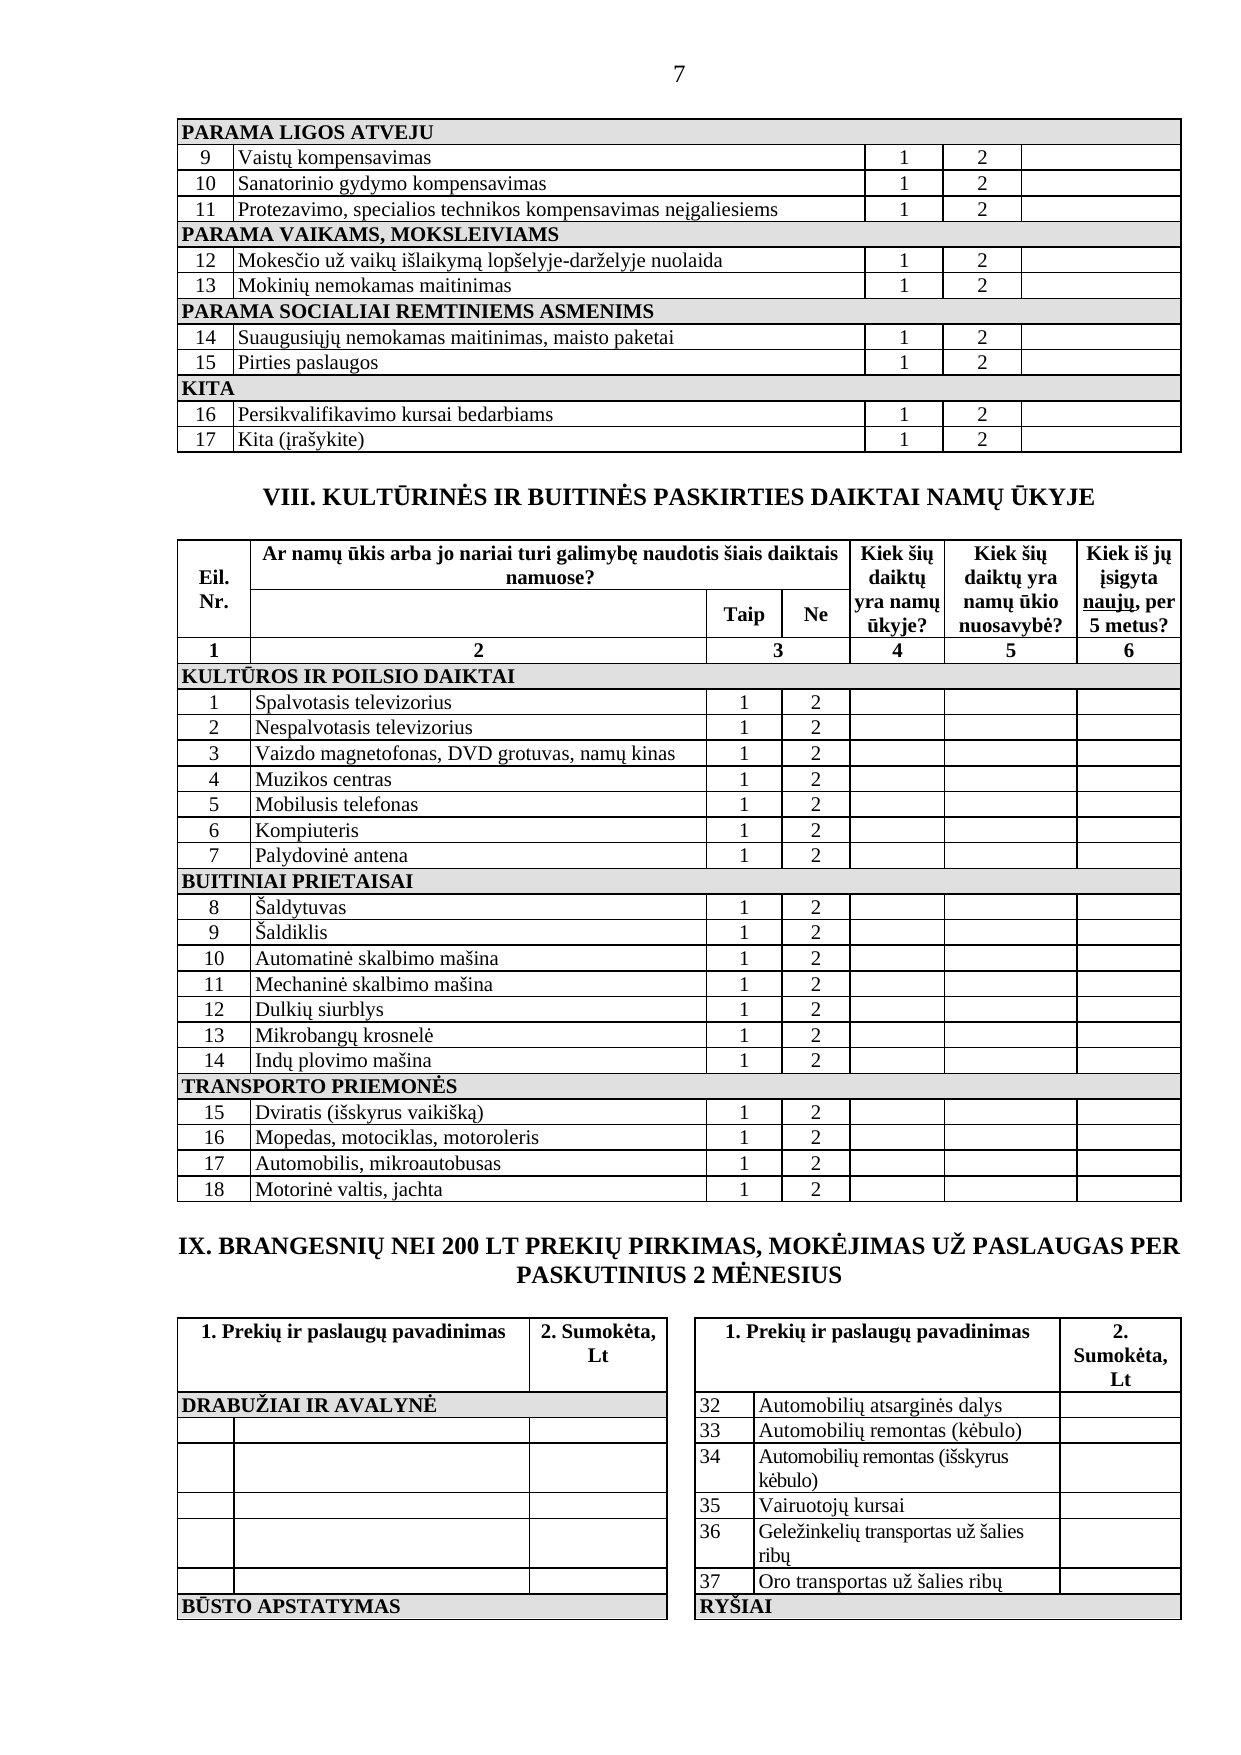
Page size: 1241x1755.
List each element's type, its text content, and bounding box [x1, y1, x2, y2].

table_cell [178, 1444, 233, 1492]
table_cell 1 [707, 946, 711, 970]
table_cell BŪSTO APSTATYMAS [178, 1595, 666, 1618]
table_cell [1022, 171, 1026, 195]
table_cell [945, 920, 949, 944]
table_cell 4 [940, 638, 944, 662]
table_cell [945, 1125, 949, 1149]
table_cell 1 [707, 1151, 711, 1175]
table_cell 1 [707, 997, 711, 1021]
table_cell [940, 1151, 944, 1175]
table_cell 14 [246, 1048, 250, 1072]
table_cell [940, 1048, 944, 1072]
table_cell 15 [229, 350, 233, 374]
table_cell 1 [707, 792, 711, 816]
table_cell 34 [696, 1444, 753, 1492]
table_cell 2 [246, 715, 250, 739]
table_cell [1022, 402, 1026, 426]
table_cell 17 [229, 427, 233, 451]
table_cell [229, 1418, 233, 1442]
table_cell 18 [246, 1177, 250, 1201]
table_header [668, 1317, 694, 1391]
table_cell 1 [707, 1048, 711, 1072]
table_cell 9 [246, 920, 250, 944]
table_cell [1022, 325, 1026, 349]
table_cell 8 [246, 895, 250, 919]
table_cell [668, 1492, 694, 1517]
table_cell 15 [246, 1100, 250, 1124]
table_cell 1 [707, 895, 711, 919]
table_cell [940, 1177, 944, 1201]
table_cell [668, 1417, 694, 1442]
table_cell 1 [707, 920, 711, 944]
table_cell [668, 1442, 694, 1492]
table_cell [235, 1444, 529, 1492]
table_cell [945, 1151, 949, 1175]
table_cell [945, 690, 949, 714]
table_cell 6 [246, 818, 250, 842]
table_cell 11 [246, 972, 250, 996]
table_cell [945, 792, 949, 816]
table_header 1. Prekių ir paslaugų pavadinimas [178, 1319, 529, 1391]
table_header 1. Prekių ir paslaugų pavadinimas [696, 1319, 1059, 1391]
table_cell [940, 1125, 944, 1149]
table_cell 1 [707, 972, 711, 996]
table_cell [945, 1100, 949, 1124]
table_cell TRANSPORTO PRIEMONĖS [178, 1074, 1180, 1098]
table_cell [1022, 197, 1026, 221]
table_cell [668, 1593, 694, 1618]
table_cell BUITINIAI PRIETAISAI [178, 869, 1180, 893]
table_cell 2 [1017, 325, 1021, 349]
table_cell [1022, 273, 1026, 297]
table_cell RYŠIAI [696, 1595, 1180, 1618]
table_cell [940, 1100, 944, 1124]
table_cell 1 [707, 1100, 711, 1124]
table_cell 1 [246, 690, 250, 714]
table_cell [945, 997, 949, 1021]
table_cell 13 [229, 273, 233, 297]
table_cell [668, 1391, 694, 1417]
table_cell 9 [229, 145, 233, 169]
table_cell [1061, 1519, 1180, 1567]
table_cell [940, 946, 944, 970]
table_cell KITA [178, 376, 1180, 400]
table_cell 1 [246, 638, 250, 662]
table_cell 16 [229, 402, 233, 426]
table_cell 5 [246, 792, 250, 816]
table_cell [940, 715, 944, 739]
table_cell 2 [1017, 171, 1021, 195]
table_cell 3 [246, 741, 250, 765]
table_cell 4 [246, 767, 250, 791]
table_cell [668, 1567, 694, 1593]
text VIII. KULTŪRINĖS IR BUITINĖS PASKIRTIES DAIKTAI NAMŲ ŪKYJE [177, 482, 1181, 510]
table_cell [945, 741, 949, 765]
table_cell 12 [229, 248, 233, 272]
table_cell [1022, 145, 1026, 169]
table_cell [1022, 427, 1026, 451]
table_cell [945, 1177, 949, 1201]
table_cell PARAMA LIGOS ATVEJU [178, 120, 1180, 144]
table_header 2. Sumokėta, Lt [530, 1319, 666, 1391]
table_cell [1022, 248, 1026, 272]
table_cell 2 [1017, 273, 1021, 297]
table_cell 13 [246, 1023, 250, 1047]
table_cell PARAMA VAIKAMS, MOKSLEIVIAMS [178, 222, 1180, 246]
table_cell [251, 590, 706, 637]
table_cell 2 [1017, 427, 1021, 451]
table_cell 10 [229, 171, 233, 195]
table_cell 1 [707, 767, 711, 791]
table_cell [229, 1493, 233, 1517]
table_cell 1 [707, 1023, 711, 1047]
table_cell [940, 818, 944, 842]
table_cell 11 [229, 197, 233, 221]
table_cell [945, 972, 949, 996]
table_cell 3 [707, 638, 711, 662]
table_cell [525, 1569, 529, 1593]
table_cell DRABUŽIAI IR AVALYNĖ [178, 1393, 666, 1417]
table_cell [178, 1519, 233, 1567]
table_cell 2 [1017, 350, 1021, 374]
table_cell [940, 767, 944, 791]
table_cell 2 [702, 638, 706, 662]
table_cell [945, 843, 949, 867]
table_cell [1022, 350, 1026, 374]
table_cell [945, 895, 949, 919]
table_cell 1 [707, 715, 711, 739]
table_cell 1 [707, 1125, 711, 1149]
table_cell [940, 792, 944, 816]
table_cell [525, 1418, 529, 1442]
table_cell 10 [246, 946, 250, 970]
table_cell Taip [707, 590, 781, 637]
table_cell 1 [707, 690, 711, 714]
table_cell PARAMA SOCIALIAI REMTINIEMS ASMENIMS [178, 299, 1180, 323]
table_cell [235, 1519, 529, 1567]
table_cell [940, 1023, 944, 1047]
table_cell [945, 818, 949, 842]
table_cell 2 [1017, 402, 1021, 426]
table_cell 36 [696, 1519, 753, 1567]
table_cell [530, 1444, 666, 1492]
table_cell [945, 715, 949, 739]
table_cell 16 [246, 1125, 250, 1149]
table_cell 2 [1017, 145, 1021, 169]
table_cell [940, 895, 944, 919]
table_cell [940, 690, 944, 714]
table_cell 2 [1017, 248, 1021, 272]
table_cell 17 [246, 1151, 250, 1175]
table_cell 12 [246, 997, 250, 1021]
table_cell [940, 920, 944, 944]
table_cell [945, 1023, 949, 1047]
table_cell [530, 1519, 666, 1567]
table_cell [940, 843, 944, 867]
text IX. BRANGESNIŲ NEI 200 LT PREKIŲ PIRKIMAS, MOKĖJIMAS UŽ PASLAUGAS PER PASKUTINIUS 2 MĖNESIUS [177, 1231, 1181, 1288]
table_cell [1061, 1444, 1180, 1492]
table_cell 7 [246, 843, 250, 867]
table_cell 1 [707, 843, 711, 867]
table_cell 14 [229, 325, 233, 349]
table_cell Ne [783, 590, 849, 637]
table_cell 5 [945, 638, 949, 662]
table_header Eil. Nr. [178, 541, 250, 637]
table_cell 2 [251, 638, 255, 662]
table_cell [668, 1518, 694, 1567]
table_cell [940, 997, 944, 1021]
table_cell [945, 946, 949, 970]
table_cell 1 [707, 818, 711, 842]
table_cell 1 [707, 741, 711, 765]
table_cell [940, 741, 944, 765]
table_cell [940, 972, 944, 996]
table_cell 2 [1017, 197, 1021, 221]
table_cell KULTŪROS IR POILSIO DAIKTAI [178, 664, 1180, 688]
table_cell [229, 1569, 233, 1593]
table_cell 1 [707, 1177, 711, 1201]
table_cell [945, 767, 949, 791]
table_cell [525, 1493, 529, 1517]
table_cell [945, 1048, 949, 1072]
